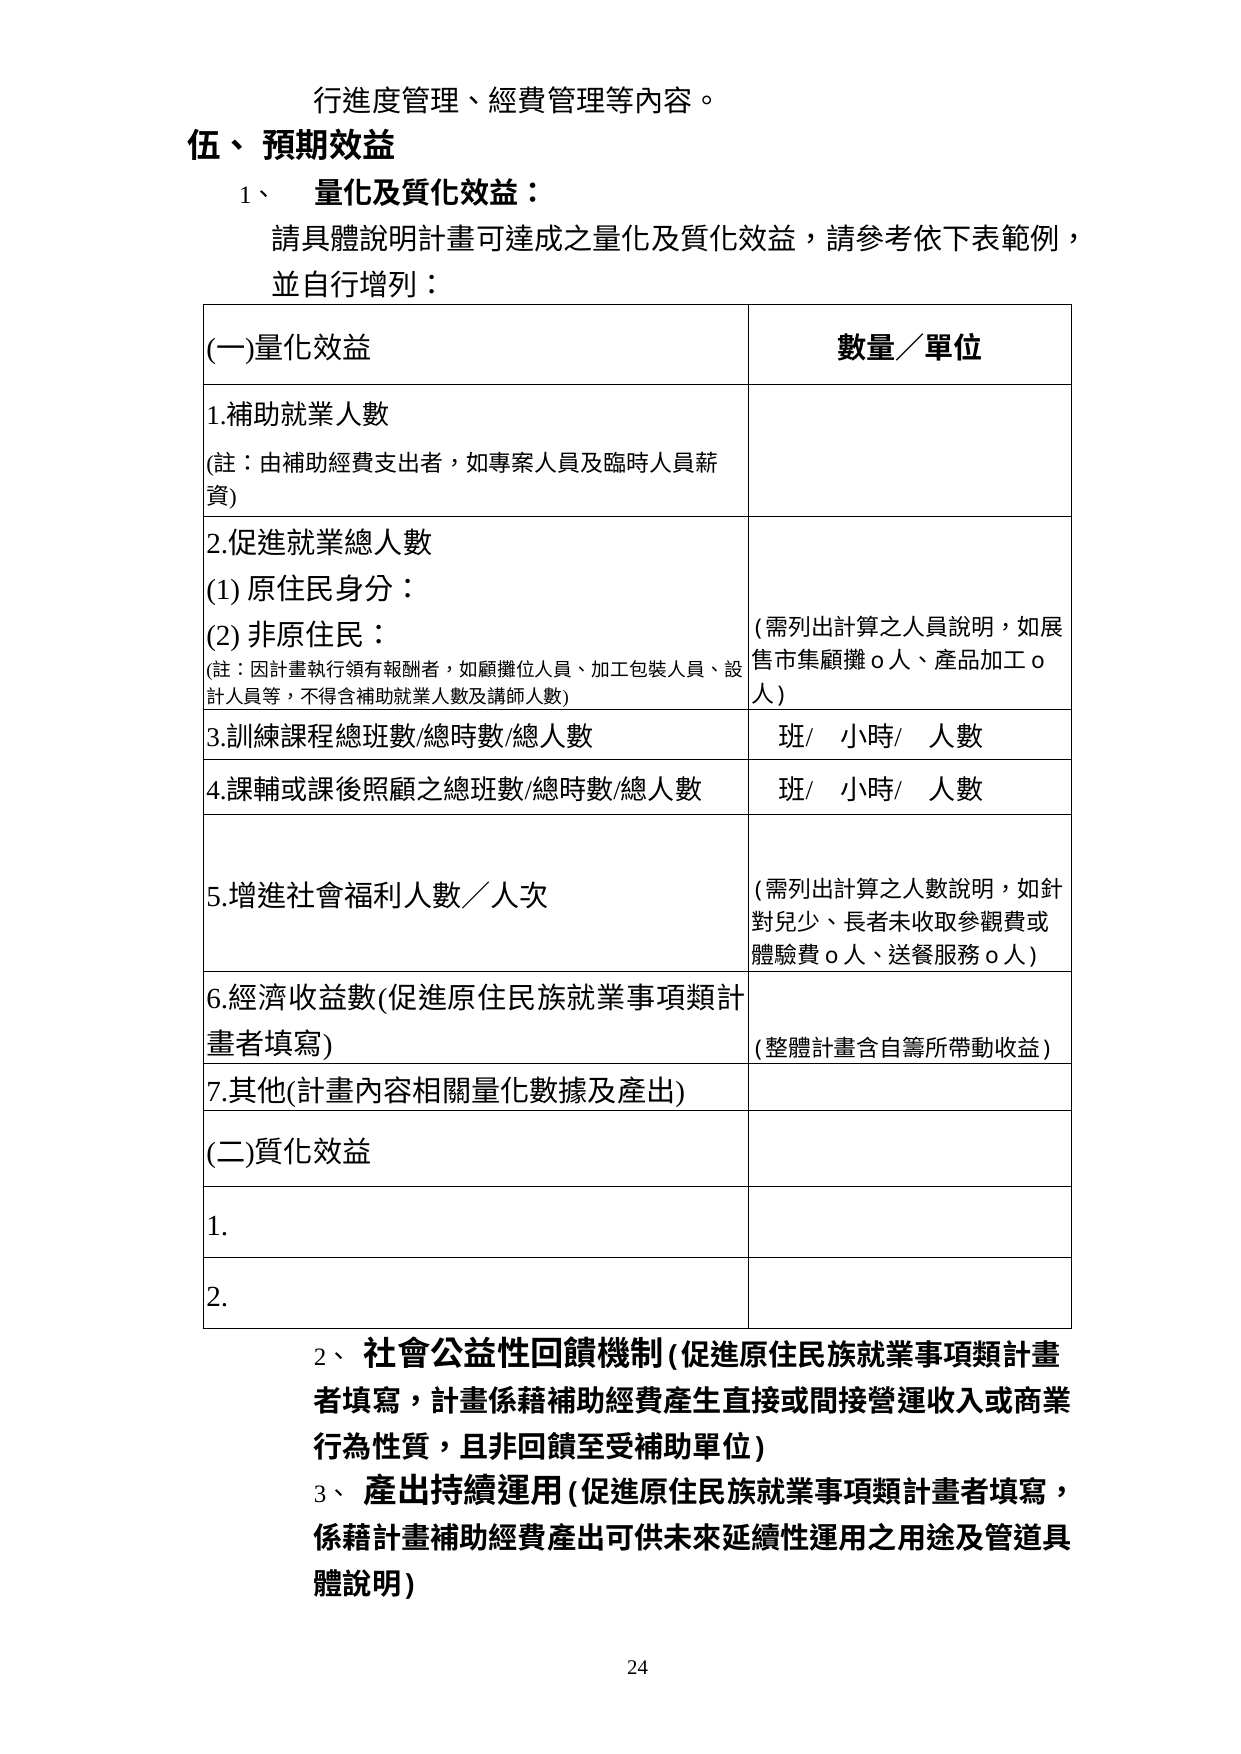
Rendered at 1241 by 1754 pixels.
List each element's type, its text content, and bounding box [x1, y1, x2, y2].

table_cell 3.訓練課程總班數/總時數/總人數 [204, 710, 748, 759]
table_cell [749, 1187, 1071, 1257]
table_cell 班/ 小時/ 人數 [749, 710, 1071, 759]
list 預期效益 [187, 121, 1087, 167]
table_cell 1.補助就業人數 (註：由補助經費支出者，如專案人員及臨時人員薪資) [204, 385, 748, 516]
table_header (一)量化效益 [204, 305, 748, 384]
table_cell (二)質化效益 [204, 1111, 748, 1186]
table_cell 2.促進就業總人數 (1) 原住民身分： (2) 非原住民： (註：因計畫執行領有報酬者，如顧攤位人員、加工包裝人員、設計人員等，不得含補助就業人數及講師人數) [204, 517, 748, 709]
table_cell [749, 1258, 1071, 1328]
list 社會公益性回饋機制(促進原住民族就業事項類計畫者填寫，計畫係藉補助經費產生直接或間接營運收入或商業行為性質，且非回饋至受補助單位) [313, 1329, 1087, 1466]
table_cell 班/ 小時/ 人數 [749, 760, 1071, 814]
table_cell [749, 1111, 1071, 1186]
table_cell 1. [204, 1187, 748, 1257]
table_cell (整體計畫含自籌所帶動收益) [749, 972, 1071, 1063]
table_cell 6.經濟收益數(促進原住民族就業事項類計畫者填寫) [204, 972, 748, 1063]
table_cell (需列出計算之人員說明，如展售市集顧攤o人、產品加工o人) [749, 517, 1071, 709]
list 產出持續運用(促進原住民族就業事項類計畫者填寫，係藉計畫補助經費產出可供未來延續性運用之用途及管道具體說明) [313, 1466, 1087, 1604]
table_header 數量／單位 [749, 305, 1071, 384]
table_cell 5.增進社會福利人數／人次 [204, 815, 748, 971]
table_cell [749, 1064, 1071, 1110]
text 行進度管理、經費管理等內容。 [313, 75, 1087, 121]
table_cell 2. [204, 1258, 748, 1328]
table_cell [749, 385, 1071, 516]
text 請具體說明計畫可達成之量化及質化效益，請參考依下表範例，並自行增列： [272, 212, 1087, 304]
table_cell 4.課輔或課後照顧之總班數/總時數/總人數 [204, 760, 748, 814]
table_cell 7.其他(計畫內容相關量化數據及產出) [204, 1064, 748, 1110]
table_cell (需列出計算之人數說明，如針對兒少、長者未收取參觀費或體驗費o人、送餐服務o人) [749, 815, 1071, 971]
list 量化及質化效益： [239, 167, 1087, 212]
